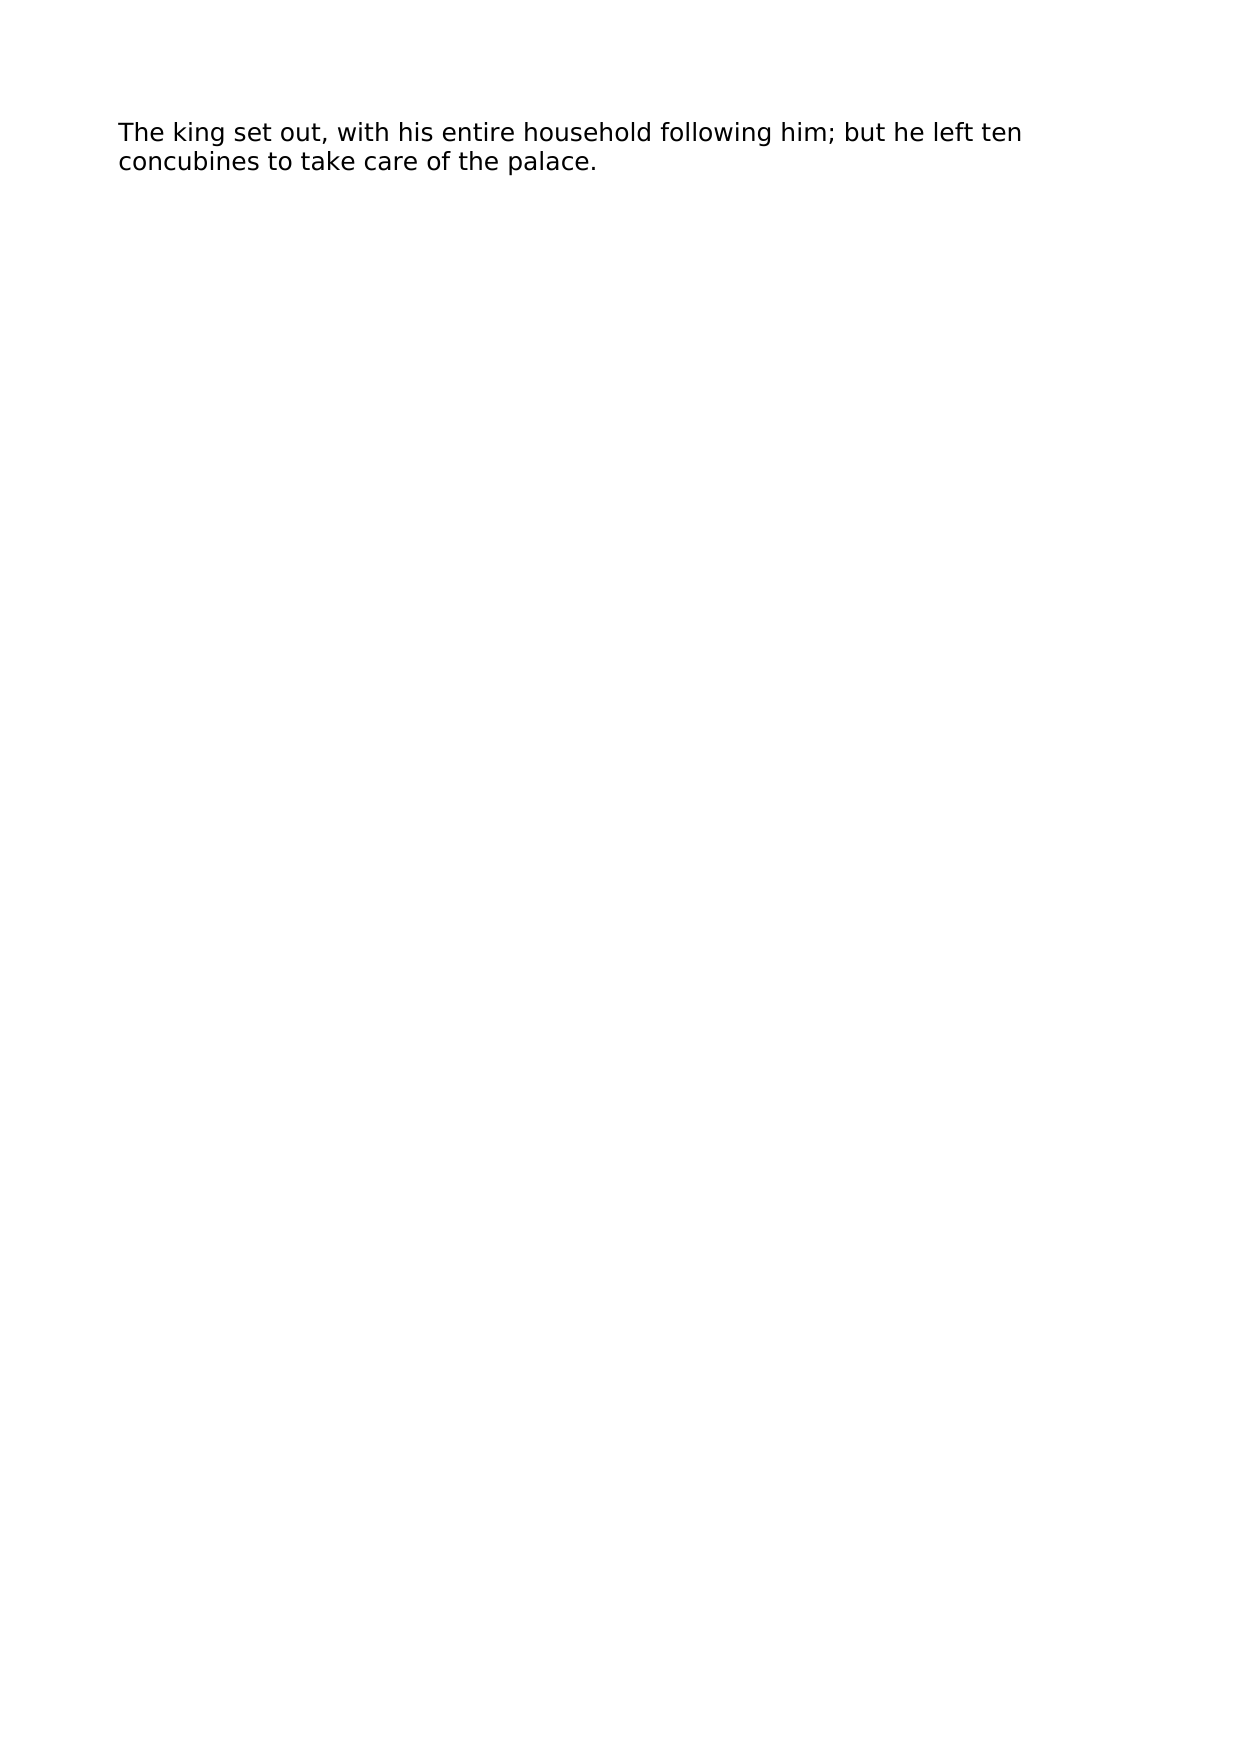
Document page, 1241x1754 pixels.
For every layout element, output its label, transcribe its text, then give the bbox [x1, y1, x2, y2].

text The king set out, with his entire household following him; but he left ten concubines to take care of the palace. [118, 118, 1122, 176]
